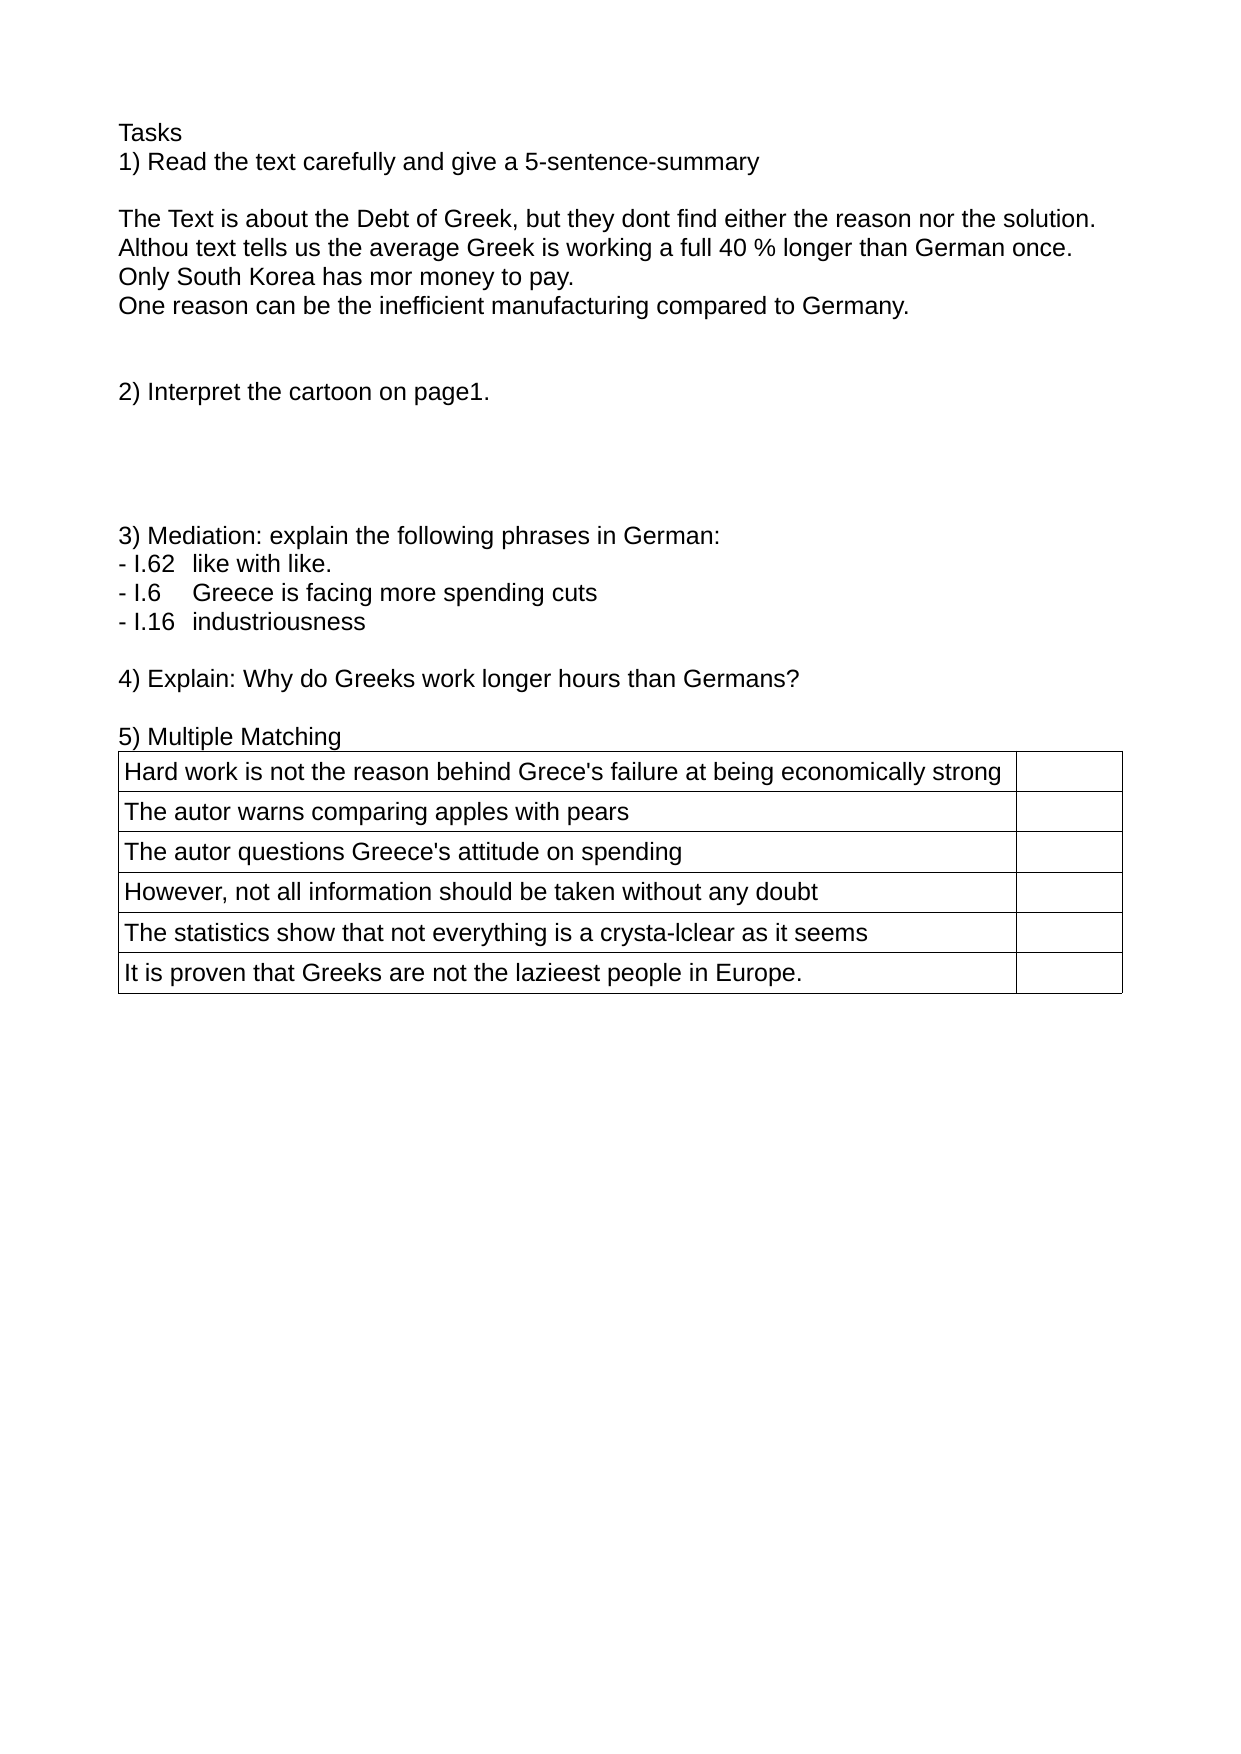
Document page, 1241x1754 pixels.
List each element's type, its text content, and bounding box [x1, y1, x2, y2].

text 3) Mediation: explain the following phrases in German: [118, 521, 1122, 549]
text Only South Korea has mor money to pay. [118, 262, 1122, 291]
text - I.16 industriousness [118, 607, 1122, 636]
table_cell The autor questions Greece's attitude on spending [119, 832, 1016, 872]
table_cell [1017, 953, 1122, 992]
text - I.6 Greece is facing more spending cuts [118, 578, 1122, 607]
table_header Hard work is not the reason behind Grece's failure at being economically strong [119, 752, 1016, 791]
text Althou text tells us the average Greek is working a full 40 % longer than German once. [118, 233, 1122, 262]
text The Text is about the Debt of Greek, but they dont find either the reason nor the solution. [118, 204, 1122, 233]
text 4) Explain: Why do Greeks work longer hours than Germans? [118, 664, 1122, 693]
table_cell The autor warns comparing apples with pears [119, 792, 1016, 831]
table_cell It is proven that Greeks are not the lazieest people in Europe. [119, 953, 1016, 992]
table_cell However, not all information should be taken without any doubt [119, 873, 1016, 912]
table_header [1017, 752, 1122, 791]
table_cell [1017, 913, 1122, 952]
table_cell [1017, 873, 1122, 912]
table_cell [1017, 832, 1122, 872]
text - I.62 like with like. [118, 549, 1122, 578]
text One reason can be the inefficient manufacturing compared to Germany. [118, 291, 1122, 319]
text Tasks [118, 118, 1122, 147]
table_cell The statistics show that not everything is a crysta-lclear as it seems [119, 913, 1016, 952]
text 2) Interpret the cartoon on page1. [118, 377, 1122, 406]
text 1) Read the text carefully and give a 5-sentence-summary [118, 147, 1122, 176]
table_cell [1017, 792, 1122, 831]
text 5) Multiple Matching [118, 722, 1122, 751]
